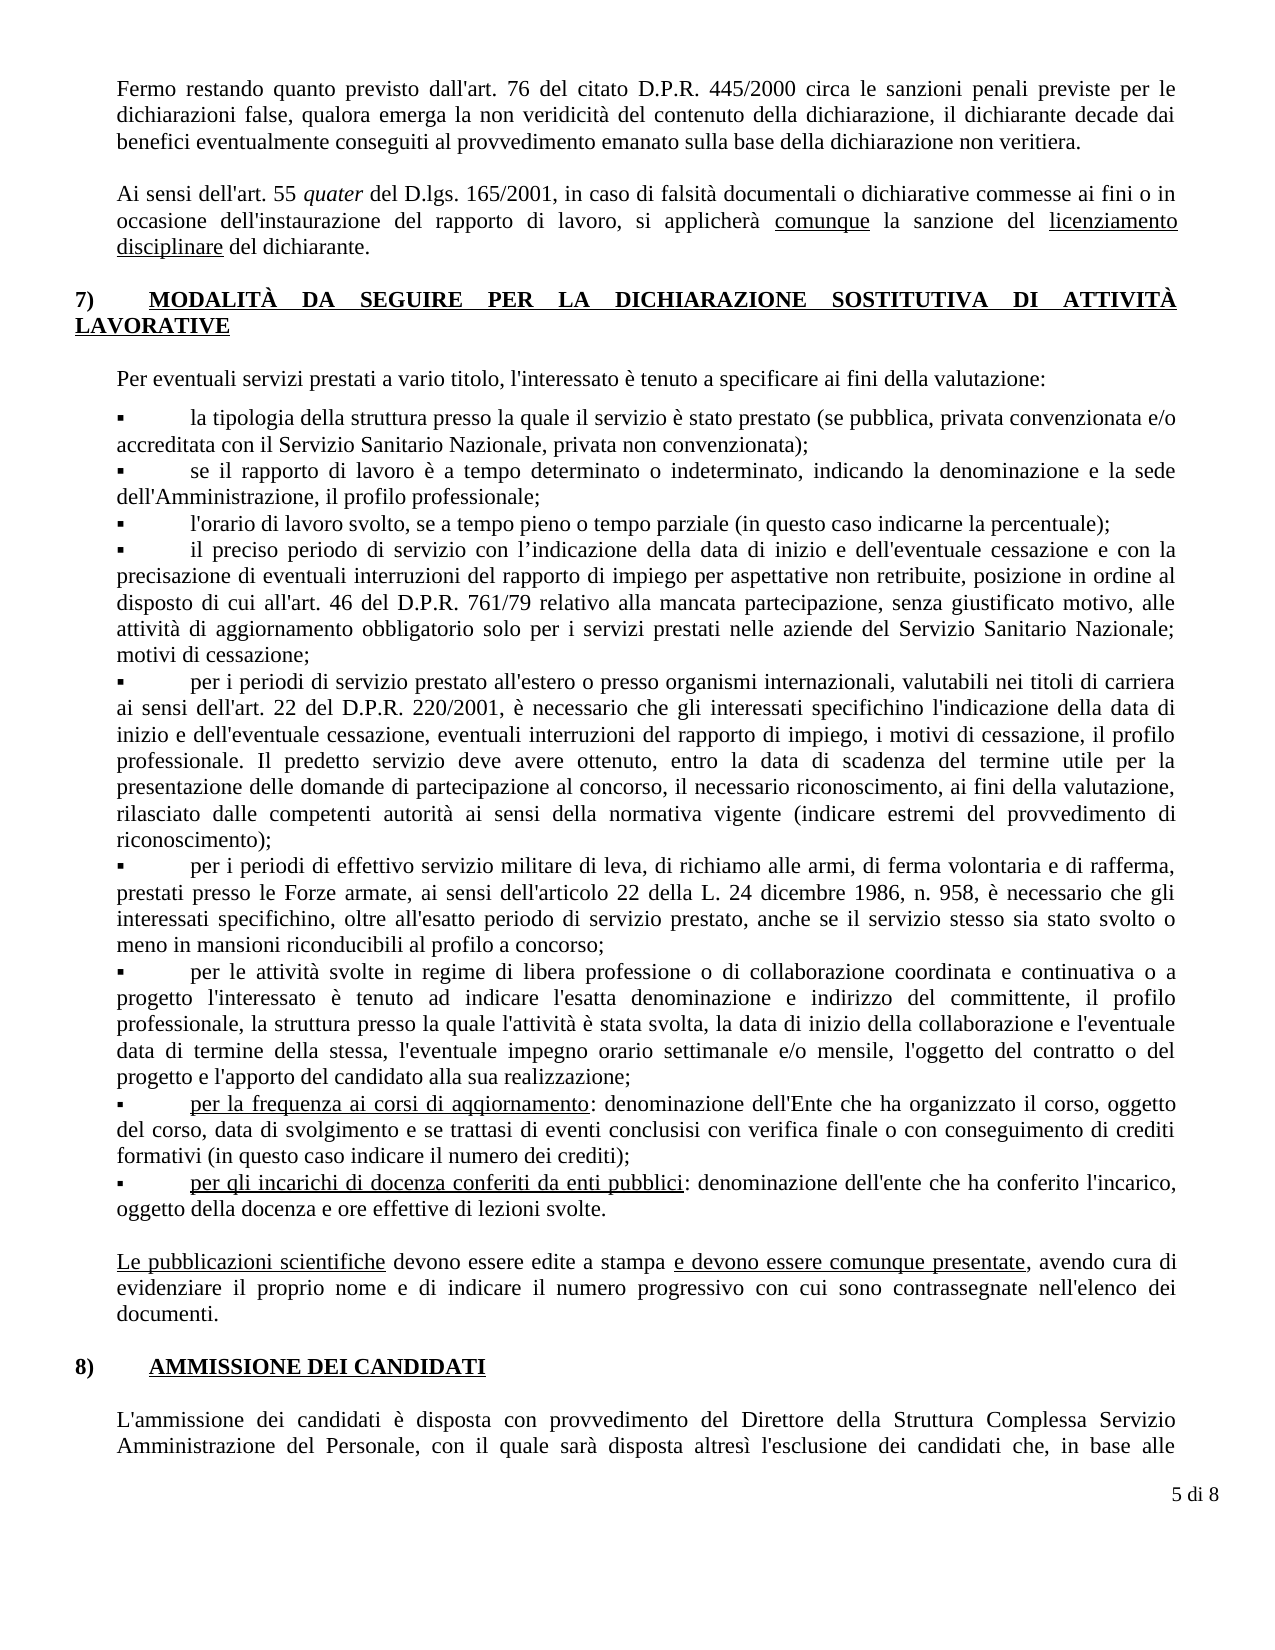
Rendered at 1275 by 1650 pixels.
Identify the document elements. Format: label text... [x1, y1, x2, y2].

list MODALITÀ DA SEGUIRE PER LA DICHIARAZIONE SOSTITUTIVA DI ATTIVITÀ LAVORATIVE [75, 286, 1177, 338]
text Le pubblicazioni scientifiche devono essere edite a stampa e devono essere comunque presentate, avendo cura di evidenziare il proprio nome e di indicare il numero progressivo con cui sono contrassegnate nell'elenco dei documenti. [116, 1248, 1177, 1327]
list se il rapporto di lavoro è a tempo determinato o indeterminato, indicando la denominazione e la sede dell'Amministrazione, il profilo professionale; [116, 457, 1177, 510]
list la tipologia della struttura presso la quale il servizio è stato prestato (se pubblica, privata convenzionata e/o accreditata con il Servizio Sanitario Nazionale, privata non convenzionata); [116, 404, 1177, 457]
text Ai sensi dell'art. 55 quater del D.lgs. 165/2001, in caso di falsità documentali o dichiarative commesse ai fini o in occasione dell'instaurazione del rapporto di lavoro, si applicherà comunque la sanzione del licenziamento disciplinare del dichiarante. [116, 180, 1177, 259]
list il preciso periodo di servizio con l’indicazione della data di inizio e dell'eventuale cessazione e con la precisazione di eventuali interruzioni del rapporto di impiego per aspettative non retribuite, posizione in ordine al disposto di cui all'art. 46 del D.P.R. 761/79 relativo alla mancata partecipazione, senza giustificato motivo, alle attività di aggiornamento obbligatorio solo per i servizi prestati nelle aziende del Servizio Sanitario Nazionale; motivi di cessazione; [116, 536, 1177, 668]
text Fermo restando quanto previsto dall'art. 76 del citato D.P.R. 445/2000 circa le sanzioni penali previste per le dichiarazioni false, qualora emerga la non veridicità del contenuto della dichiarazione, il dichiarante decade dai benefici eventualmente conseguiti al provvedimento emanato sulla base della dichiarazione non veritiera. [116, 75, 1177, 154]
list per la frequenza ai corsi di aqqiornamento: denominazione dell'Ente che ha organizzato il corso, oggetto del corso, data di svolgimento e se trattasi di eventi conclusisi con verifica finale o con conseguimento di crediti formativi (in questo caso indicare il numero dei crediti); [116, 1089, 1177, 1169]
list per i periodi di servizio prestato all'estero o presso organismi internazionali, valutabili nei titoli di carriera ai sensi dell'art. 22 del D.P.R. 220/2001, è necessario che gli interessati specifichino l'indicazione della data di inizio e dell'eventuale cessazione, eventuali interruzioni del rapporto di impiego, i motivi di cessazione, il profilo professionale. Il predetto servizio deve avere ottenuto, entro la data di scadenza del termine utile per la presentazione delle domande di partecipazione al concorso, il necessario riconoscimento, ai fini della valutazione, rilasciato dalle competenti autorità ai sensi della normativa vigente (indicare estremi del provvedimento di riconoscimento); [116, 668, 1177, 852]
list per qli incarichi di docenza conferiti da enti pubblici: denominazione dell'ente che ha conferito l'incarico, oggetto della docenza e ore effettive di lezioni svolte. [116, 1169, 1177, 1221]
list l'orario di lavoro svolto, se a tempo pieno o tempo parziale (in questo caso indicarne la percentuale); [116, 510, 1177, 536]
list AMMISSIONE DEI CANDIDATI [75, 1353, 1177, 1379]
text Per eventuali servizi prestati a vario titolo, l'interessato è tenuto a specificare ai fini della valutazione: [116, 365, 1177, 391]
text L'ammissione dei candidati è disposta con provvedimento del Direttore della Struttura Complessa Servizio Amministrazione del Personale, con il quale sarà disposta altresì l'esclusione dei candidati che, in base alle [116, 1406, 1177, 1458]
list per le attività svolte in regime di libera professione o di collaborazione coordinata e continuativa o a progetto l'interessato è tenuto ad indicare l'esatta denominazione e indirizzo del committente, il profilo professionale, la struttura presso la quale l'attività è stata svolta, la data di inizio della collaborazione e l'eventuale data di termine della stessa, l'eventuale impegno orario settimanale e/o mensile, l'oggetto del contratto o del progetto e l'apporto del candidato alla sua realizzazione; [116, 958, 1177, 1089]
list per i periodi di effettivo servizio militare di leva, di richiamo alle armi, di ferma volontaria e di rafferma, prestati presso le Forze armate, ai sensi dell'articolo 22 della L. 24 dicembre 1986, n. 958, è necessario che gli interessati specifichino, oltre all'esatto periodo di servizio prestato, anche se il servizio stesso sia stato svolto o meno in mansioni riconducibili al profilo a concorso; [116, 852, 1177, 958]
